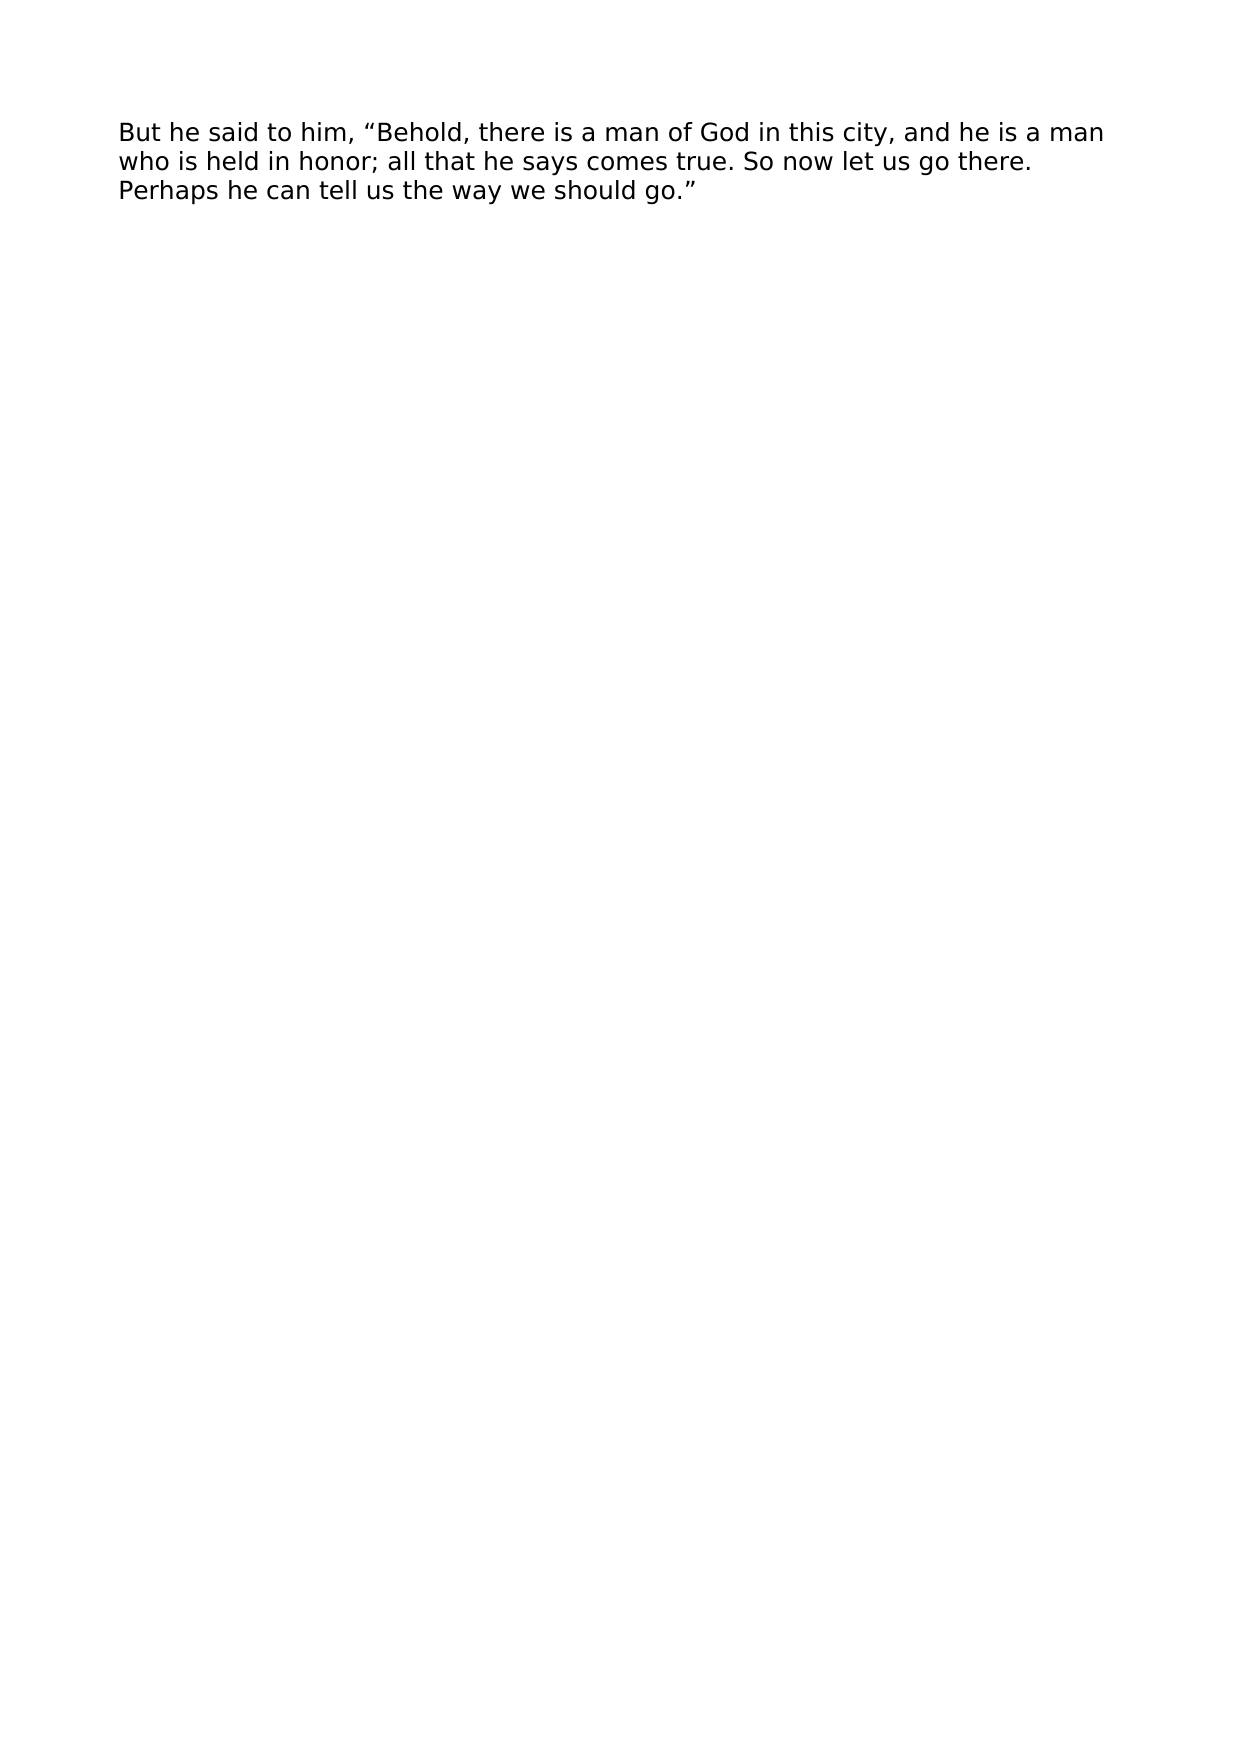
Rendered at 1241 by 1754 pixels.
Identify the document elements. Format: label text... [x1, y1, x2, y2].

text But he said to him, “Behold, there is a man of God in this city, and he is a man who is held in honor; all that he says comes true. So now let us go there. Perhaps he can tell us the way we should go.” [118, 118, 1122, 206]
